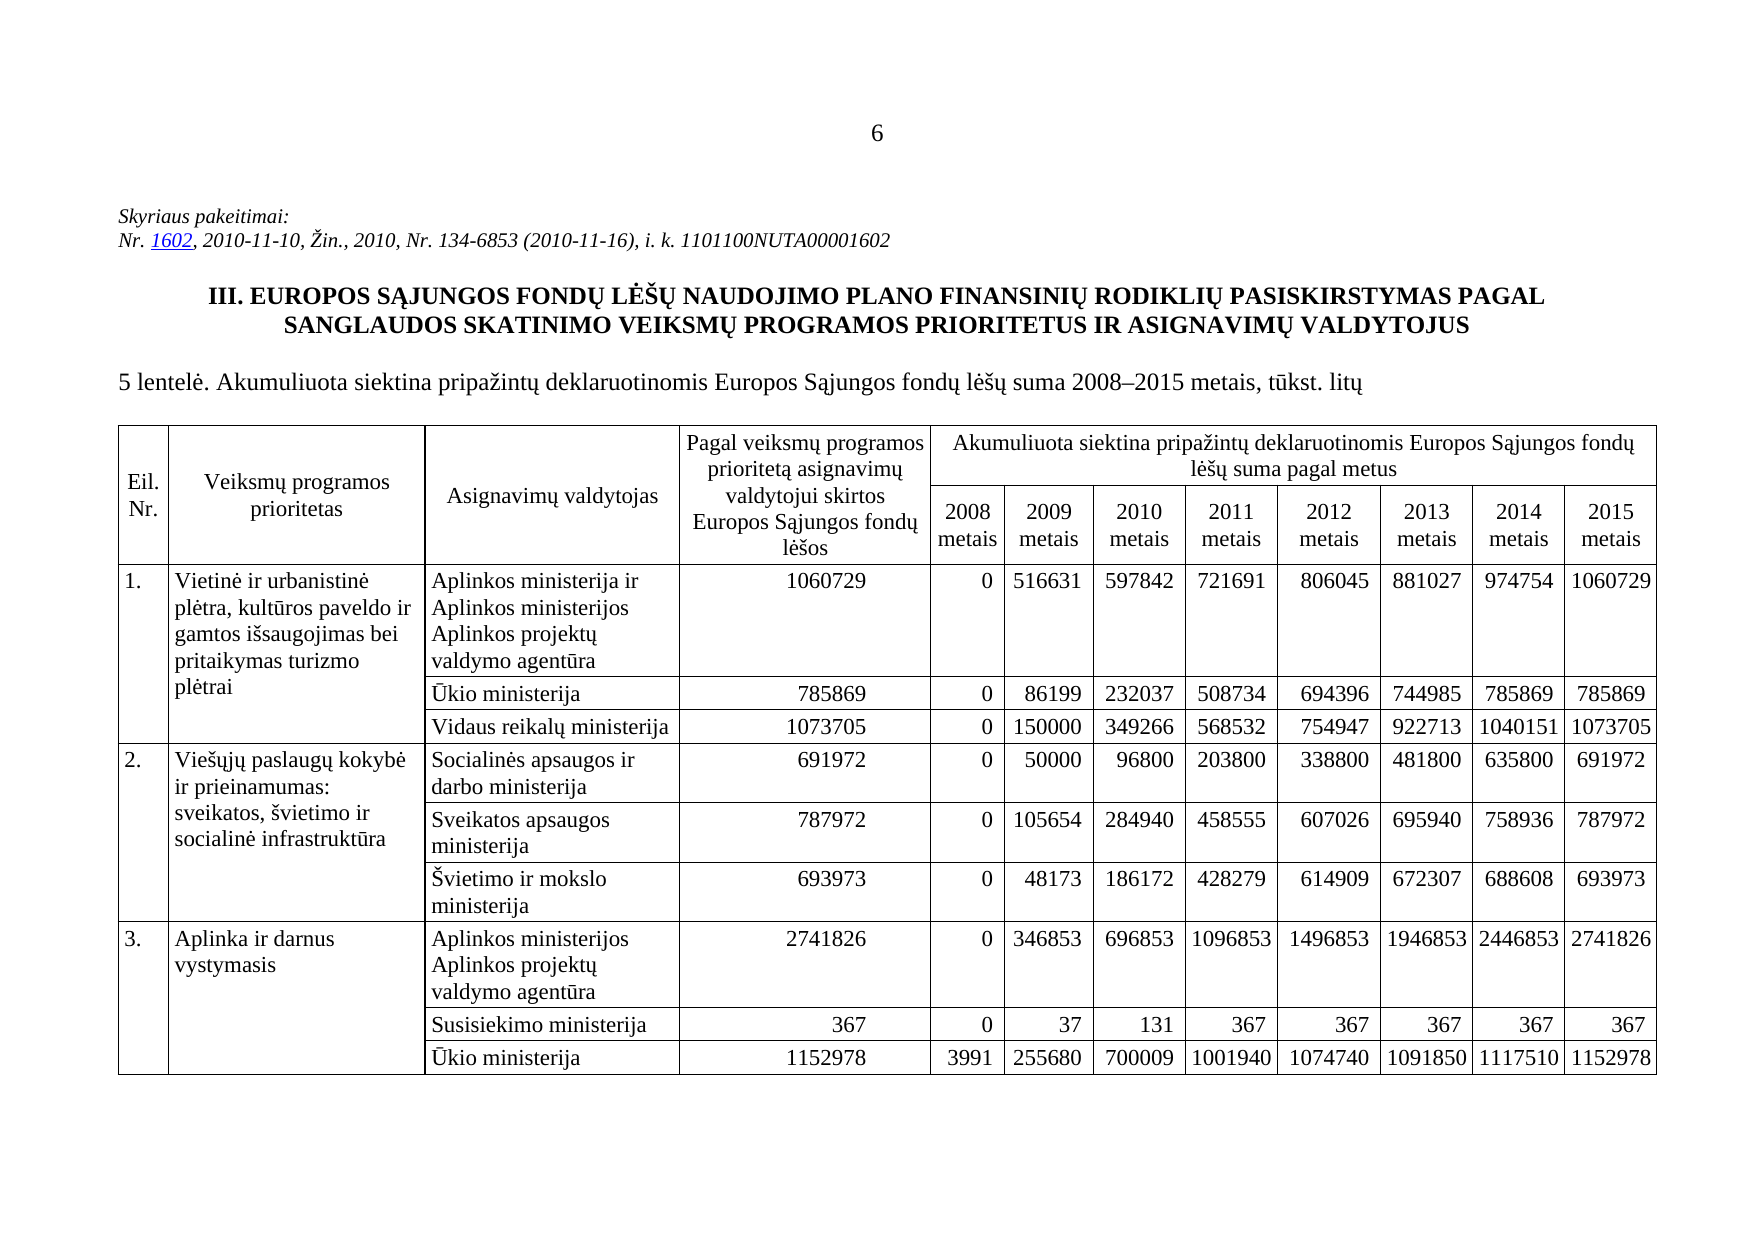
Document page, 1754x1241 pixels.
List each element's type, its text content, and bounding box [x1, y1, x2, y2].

table_cell 1060729 [680, 565, 930, 676]
table_cell 50000 [1005, 744, 1093, 802]
text 5 lentelė. Akumuliuota siektina pripažintų deklaruotinomis Europos Sąjungos fondų lėšų suma 2008–2015 metais, tūkst. litų [118, 367, 1636, 396]
table_cell 150000 [1005, 710, 1093, 742]
table_cell 1091850 [1381, 1041, 1472, 1073]
table_cell 131 [1094, 1008, 1185, 1040]
table_cell 3991 [931, 1041, 1004, 1073]
table_cell 2741826 [680, 922, 930, 1007]
table_cell 1060729 [1565, 565, 1656, 676]
table_cell Vietinė ir urbanistinė plėtra, kultūros paveldo ir gamtos išsaugojimas bei pritaikymas turizmo plėtrai [169, 565, 424, 742]
table_cell 785869 [680, 677, 930, 709]
table_header Asignavimų valdytojas [426, 426, 679, 564]
table_cell 105654 [1005, 803, 1093, 862]
table_cell 2014 metais [1473, 486, 1564, 564]
table_cell 787972 [680, 803, 930, 862]
table_cell 1073705 [1565, 710, 1656, 742]
table_cell 349266 [1094, 710, 1185, 742]
text Nr. 1602, 2010-11-10, Žin., 2010, Nr. 134-6853 (2010-11-16), i. k. 1101100NUTA00001602 [118, 228, 1636, 252]
table_cell 1946853 [1381, 922, 1472, 1007]
table_cell 568532 [1186, 710, 1277, 742]
table_cell 0 [931, 744, 1004, 802]
table_cell 597842 [1094, 565, 1185, 676]
table_cell 635800 [1473, 744, 1564, 802]
table_cell Ūkio ministerija [426, 1041, 679, 1073]
table_cell 1096853 [1186, 922, 1277, 1007]
table_cell 693973 [680, 863, 930, 921]
table_cell 672307 [1381, 863, 1472, 921]
table_cell 785869 [1473, 677, 1564, 709]
table_cell 1040151 [1473, 710, 1564, 742]
table_cell 693973 [1565, 863, 1656, 921]
table_cell 785869 [1565, 677, 1656, 709]
table_cell 2. [119, 744, 168, 921]
table_cell 691972 [1565, 744, 1656, 802]
table_cell 367 [1278, 1008, 1380, 1040]
table_cell 614909 [1278, 863, 1380, 921]
table_cell 806045 [1278, 565, 1380, 676]
table_cell 696853 [1094, 922, 1185, 1007]
table_cell 0 [931, 922, 1004, 1007]
table_cell 232037 [1094, 677, 1185, 709]
table_cell 974754 [1473, 565, 1564, 676]
table_cell 2015 metais [1565, 486, 1656, 564]
table_cell 1. [119, 565, 168, 742]
table_cell 688608 [1473, 863, 1564, 921]
table_cell 787972 [1565, 803, 1656, 862]
table_cell 338800 [1278, 744, 1380, 802]
table_cell 694396 [1278, 677, 1380, 709]
text Skyriaus pakeitimai: [118, 204, 1636, 228]
table_header Veiksmų programos prioritetas [169, 426, 424, 564]
table_cell 744985 [1381, 677, 1472, 709]
table_cell 691972 [680, 744, 930, 802]
text III. EUROPOS SĄJUNGOS FONDŲ LĖŠŲ NAUDOJIMO PLANO FINANSINIŲ RODIKLIŲ PASISKIRSTYMAS PAGAL SANGLAUDOS SKATINIMO VEIKSMŲ PROGRAMOS PRIORITETUS IR ASIGNAVIMŲ VALDYTOJUS [118, 281, 1636, 339]
table_cell 1117510 [1473, 1041, 1564, 1073]
table_cell Vidaus reikalų ministerija [426, 710, 679, 742]
table_cell 96800 [1094, 744, 1185, 802]
table_cell 508734 [1186, 677, 1277, 709]
table_cell Švietimo ir mokslo ministerija [426, 863, 679, 921]
table_cell 2013 metais [1381, 486, 1472, 564]
table_cell 1152978 [1565, 1041, 1656, 1073]
table_cell 0 [931, 565, 1004, 676]
table_cell 458555 [1186, 803, 1277, 862]
table_cell 2009 metais [1005, 486, 1093, 564]
table_cell 2008 metais [931, 486, 1004, 564]
table_cell 48173 [1005, 863, 1093, 921]
table_cell 1152978 [680, 1041, 930, 1073]
table_cell 1074740 [1278, 1041, 1380, 1073]
table_cell 1001940 [1186, 1041, 1277, 1073]
table_cell Aplinka ir darnus vystymasis [169, 922, 424, 1073]
table_cell 0 [931, 710, 1004, 742]
table_cell 0 [931, 1008, 1004, 1040]
table_cell 346853 [1005, 922, 1093, 1007]
table_cell 2446853 [1473, 922, 1564, 1007]
table_cell 922713 [1381, 710, 1472, 742]
table_cell 2011 metais [1186, 486, 1277, 564]
table_cell 754947 [1278, 710, 1380, 742]
table_cell 695940 [1381, 803, 1472, 862]
table_cell 881027 [1381, 565, 1472, 676]
table_cell 0 [931, 677, 1004, 709]
table_cell Viešųjų paslaugų kokybė ir prieinamumas: sveikatos, švietimo ir socialinė infrastruktūra [169, 744, 424, 921]
table_cell 3. [119, 922, 168, 1073]
table_cell 37 [1005, 1008, 1093, 1040]
table_cell 1073705 [680, 710, 930, 742]
table_cell 428279 [1186, 863, 1277, 921]
table_cell 367 [680, 1008, 930, 1040]
table_cell 516631 [1005, 565, 1093, 676]
table_cell 758936 [1473, 803, 1564, 862]
table_cell 86199 [1005, 677, 1093, 709]
table_cell 367 [1186, 1008, 1277, 1040]
table_cell 607026 [1278, 803, 1380, 862]
table_header Pagal veiksmų programos prioritetą asignavimų valdytojui skirtos Europos Sąjungos fondų lėšos [680, 426, 930, 564]
table_cell 481800 [1381, 744, 1472, 802]
table_cell Sveikatos apsaugos ministerija [426, 803, 679, 862]
table_header Eil. Nr. [119, 426, 168, 564]
table_cell 284940 [1094, 803, 1185, 862]
table_cell 2010 metais [1094, 486, 1185, 564]
table_cell 721691 [1186, 565, 1277, 676]
table_header Akumuliuota siektina pripažintų deklaruotinomis Europos Sąjungos fondų lėšų suma pagal metus [931, 426, 1656, 484]
table_cell 2012 metais [1278, 486, 1380, 564]
table_cell 367 [1565, 1008, 1656, 1040]
table_cell Aplinkos ministerija ir Aplinkos ministerijos Aplinkos projektų valdymo agentūra [426, 565, 679, 676]
table_cell 0 [931, 863, 1004, 921]
table_cell 203800 [1186, 744, 1277, 802]
table_cell 255680 [1005, 1041, 1093, 1073]
table_cell Ūkio ministerija [426, 677, 679, 709]
table_cell 2741826 [1565, 922, 1656, 1007]
table_cell Aplinkos ministerijos Aplinkos projektų valdymo agentūra [426, 922, 679, 1007]
table_cell 367 [1381, 1008, 1472, 1040]
table_cell 186172 [1094, 863, 1185, 921]
table_cell 0 [931, 803, 1004, 862]
table_cell 367 [1473, 1008, 1564, 1040]
table_cell 1496853 [1278, 922, 1380, 1007]
table_cell Socialinės apsaugos ir darbo ministerija [426, 744, 679, 802]
table_cell Susisiekimo ministerija [426, 1008, 679, 1040]
table_cell 700009 [1094, 1041, 1185, 1073]
